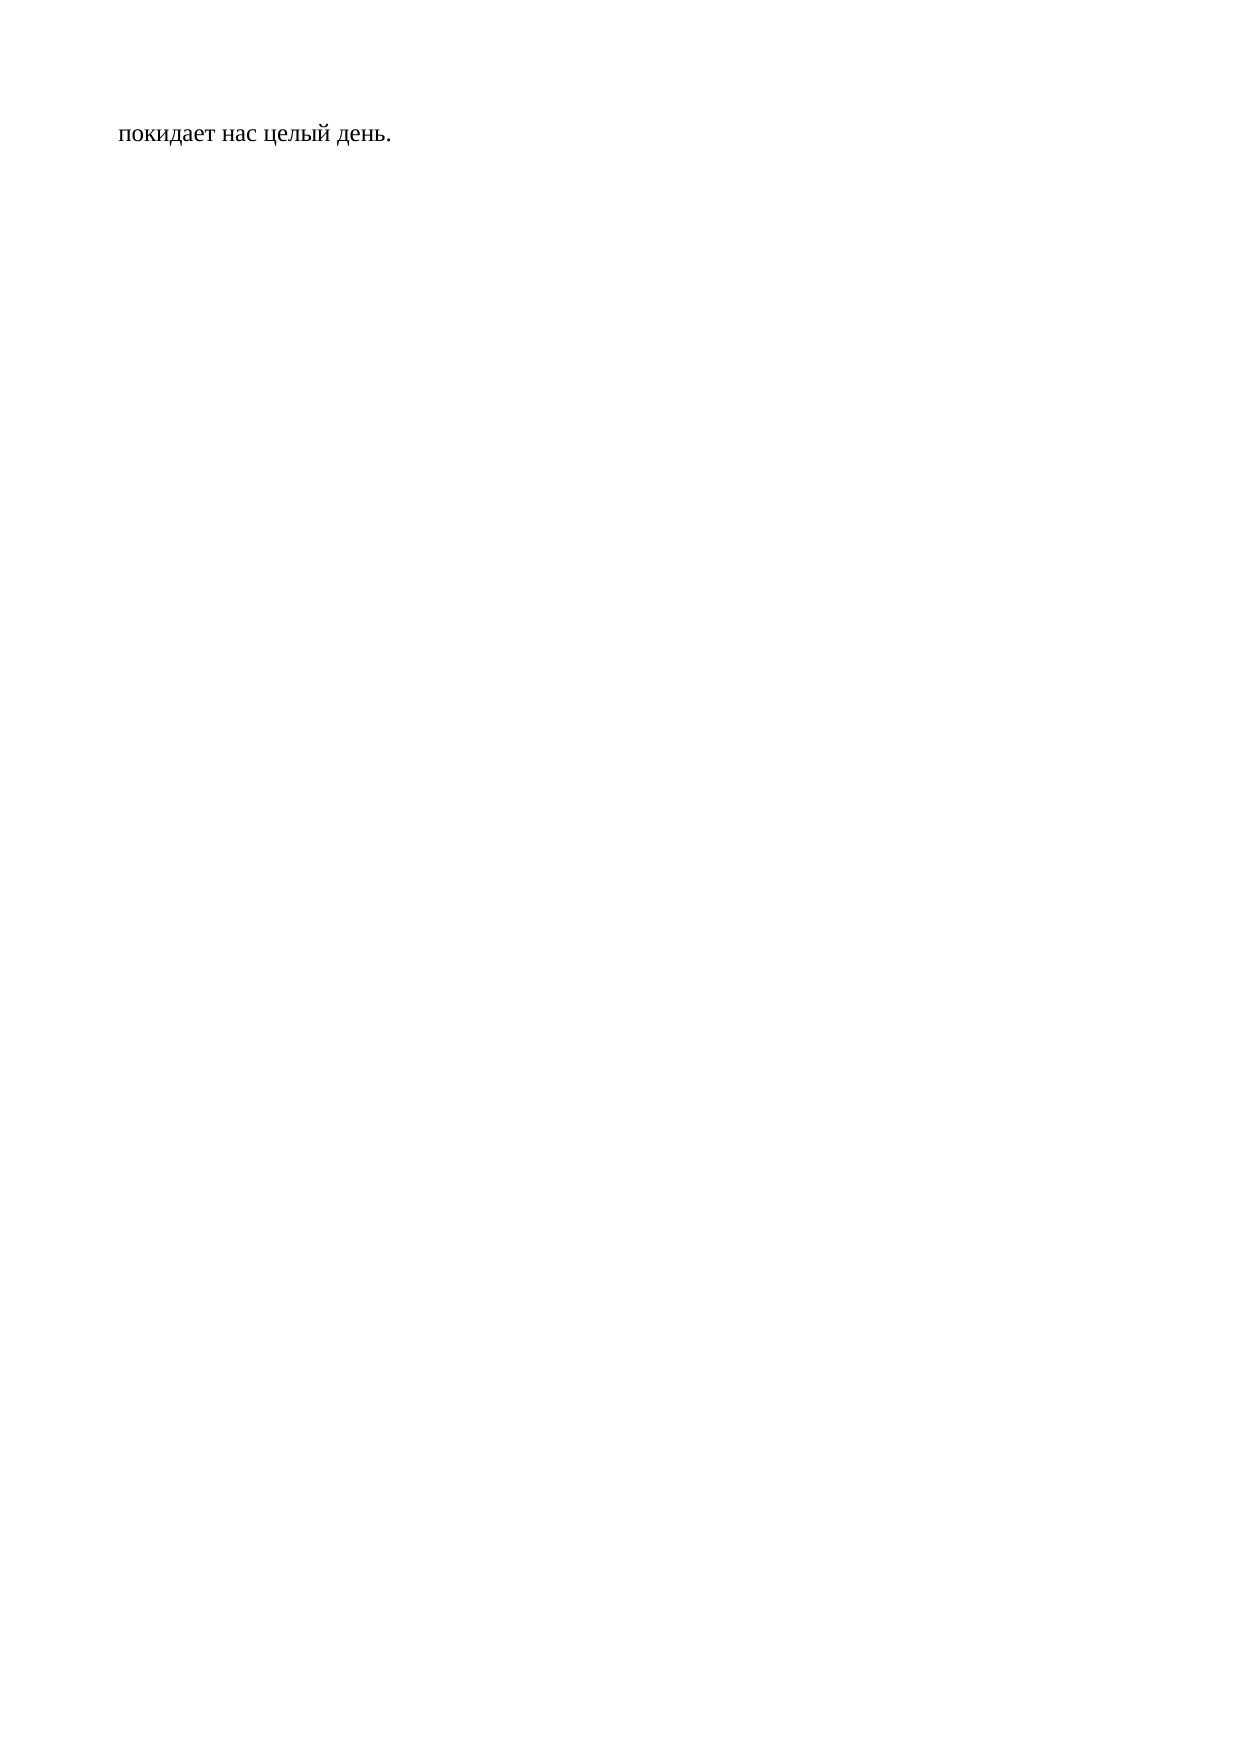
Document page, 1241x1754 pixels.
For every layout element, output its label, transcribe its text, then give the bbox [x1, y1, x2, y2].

text покидает нас целый день. [118, 118, 1122, 147]
